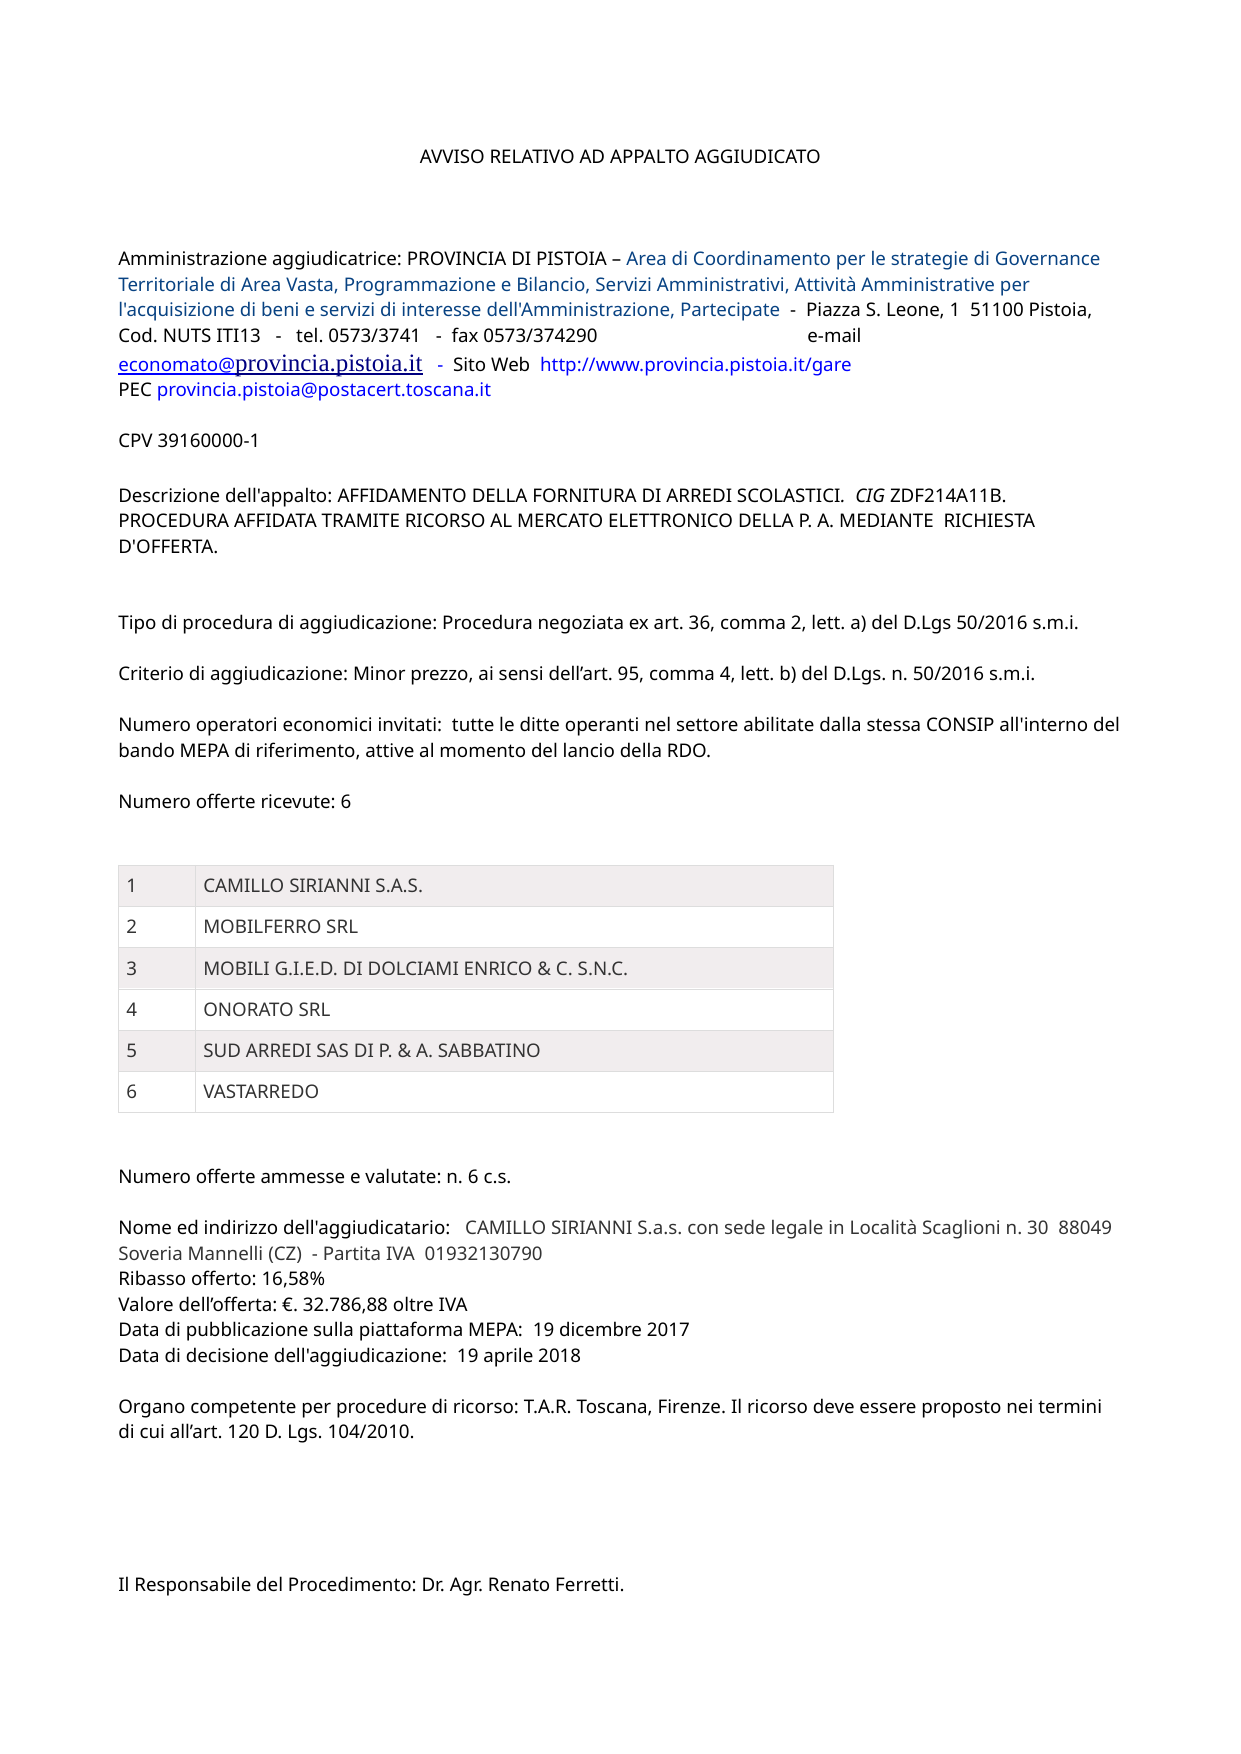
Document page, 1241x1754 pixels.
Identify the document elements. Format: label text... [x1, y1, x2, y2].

text Numero operatori economici invitati: tutte le ditte operanti nel settore abilitate dalla stessa CONSIP all'interno del bando MEPA di riferimento, attive al momento del lancio della RDO. [118, 712, 1122, 763]
text Data di decisione dell'aggiudicazione: 19 aprile 2018 [118, 1342, 1122, 1367]
text Tipo di procedura di aggiudicazione: Procedura negoziata ex art. 36, comma 2, lett. a) del D.Lgs 50/2016 s.m.i. [118, 609, 1122, 635]
text Ribasso offerto: 16,58% [118, 1265, 1122, 1291]
text Organo competente per procedure di ricorso: T.A.R. Toscana, Firenze. Il ricorso deve essere proposto nei termini di cui all’art. 120 D. Lgs. 104/2010. [118, 1393, 1122, 1444]
text PROCEDURA AFFIDATA TRAMITE RICORSO AL MERCATO ELETTRONICO DELLA P. A. MEDIANTE RICHIESTA D'OFFERTA. [118, 507, 1122, 558]
text Descrizione dell'appalto: AFFIDAMENTO DELLA FORNITURA DI ARREDI SCOLASTICI. CIG ZDF214A11B. [118, 482, 1122, 507]
text Criterio di aggiudicazione: Minor prezzo, ai sensi dell’art. 95, comma 4, lett. b) del D.Lgs. n. 50/2016 s.m.i. [118, 661, 1122, 686]
table_cell ONORATO SRL [196, 990, 833, 1030]
text Il Responsabile del Procedimento: Dr. Agr. Renato Ferretti. [118, 1572, 1122, 1597]
table_cell 4 [119, 990, 195, 1030]
text Valore dell’offerta: €. 32.786,88 oltre IVA [118, 1291, 1122, 1316]
text Amministrazione aggiudicatrice: PROVINCIA DI PISTOIA – Area di Coordinamento per le strategie di Governance Territoriale di Area Vasta, Programmazione e Bilancio, Servizi Amministrativi, Attività Amministrative per l'acquisizione di beni e servizi di interesse dell'Amministrazione, Partecipate - Piazza S. Leone, 1 51100 Pistoia, Cod. NUTS ITI13 - tel. 0573/3741 - fax 0573/374290 e-mail economato@provincia.pistoia.it - Sito Web http://www.provincia.pistoia.it/gare [118, 246, 1122, 377]
table_cell SUD ARREDI SAS DI P. & A. SABBATINO [196, 1031, 833, 1071]
table_cell 6 [119, 1072, 195, 1112]
text Numero offerte ammesse e valutate: n. 6 c.s. [118, 1163, 1122, 1189]
table_header CAMILLO SIRIANNI S.A.S. [196, 866, 833, 906]
table_cell MOBILI G.I.E.D. DI DOLCIAMI ENRICO & C. S.N.C. [196, 948, 833, 988]
table_cell VASTARREDO [196, 1072, 833, 1112]
text Nome ed indirizzo dell'aggiudicatario: CAMILLO SIRIANNI S.a.s. con sede legale in Località Scaglioni n. 30 88049 Soveria Mannelli (CZ) - Partita IVA 01932130790 [118, 1214, 1122, 1265]
table_cell 5 [119, 1031, 195, 1071]
text Numero offerte ricevute: 6 [118, 788, 1122, 814]
text PEC provincia.pistoia@postacert.toscana.it [118, 377, 1122, 402]
table_header 1 [119, 866, 195, 906]
table_cell 3 [119, 948, 195, 988]
text AVVISO RELATIVO AD APPALTO AGGIUDICATO [118, 144, 1122, 169]
table_cell 2 [119, 907, 195, 947]
table_cell MOBILFERRO SRL [196, 907, 833, 947]
text CPV 39160000-1 [118, 428, 1122, 453]
text Data di pubblicazione sulla piattaforma MEPA: 19 dicembre 2017 [118, 1316, 1122, 1342]
